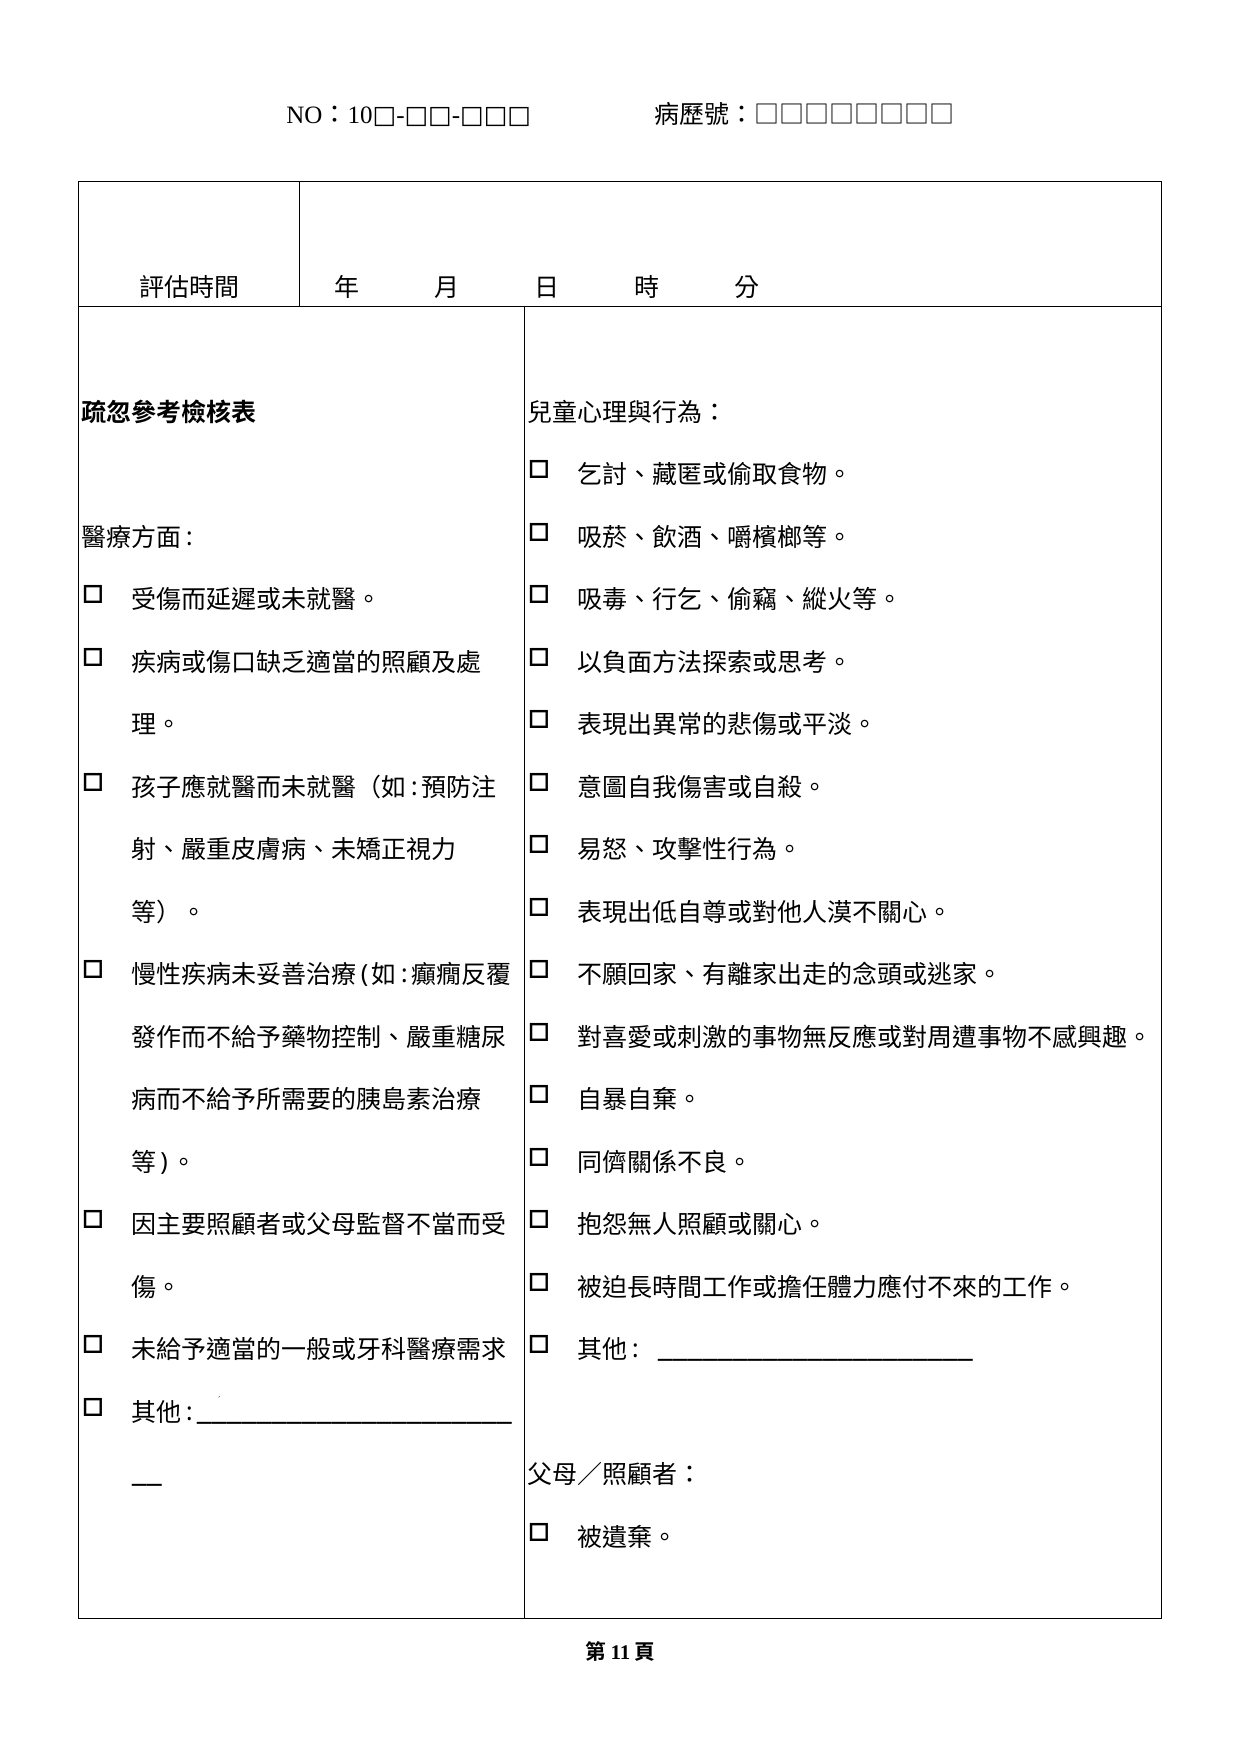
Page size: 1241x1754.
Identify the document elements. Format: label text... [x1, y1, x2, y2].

table_cell 年 月 日 時 分 [300, 182, 1161, 306]
table_cell 評估時間 [79, 182, 299, 306]
table_cell 兒童心理與行為： 乞討、藏匿或偷取食物。 吸菸、飲酒、嚼檳榔等。 吸毒、行乞、偷竊、縱火等。 以負面方法探索或思考。 表現出異常的悲傷或平淡。 意圖自我傷害或自殺。 易怒、攻擊性行為。 表現出低自尊或對他人漠不關心。 不願回家、有離家出走的念頭或逃家。 對喜愛或刺激的事物無反應或對周遭事物不感興趣。 自暴自棄。 同儕關係不良。 抱怨無人照顧或關心。 被迫長時間工作或擔任體力應付不來的工作。 其他: ­­­_____________________ 父母／照顧者： 被遺棄。 不願或無法提供兒童適當的食物、衣著或庇護。 特殊的人格特質:如自尊心低、性格粗暴、控制衝動能力差等。 幼年時有受虐或被暴力對待的經驗。 有明顯精神疾病如重度憂鬱症、躁鬱症、思覺失調症等。。 有濫用酒精、藥物或毒品的經驗。 有網路成癮、人際關係困難。 經歷過失婚、家庭暴力、失業、經濟拮据及社會隔離。 家庭支持系統薄弱。 對小孩不支持、不理會。 認知或智商不足。 教養或照顧能力不足。 委託不適當的人代為照顧。 讓孩子處於危險的環境(如：六歲以下獨處或幼兒獨留車內等)。 讓孩子從事危險性的活動(如：無照駕駛或騎乘機車位戴安全帽等)其: ­­­­­­­­­­­­________________________ [525, 307, 1161, 1618]
table_cell 疏忽參考檢核表 醫療方面: 受傷而延遲或未就醫。 疾病或傷口缺乏適當的照顧及處理。 孩子應就醫而未就醫（如:預防注射、嚴重皮膚病、未矯正視力等）。 慢性疾病未妥善治療(如:癲癇反覆發作而不給予藥物控制、嚴重糖尿病而不給予所需要的胰島素治療等)。 因主要照顧者或父母監督不當而受傷。 未給予適當的一般或牙科醫療需求 其他:_______________________ 兒童身體表徵： 體重過輕或營養不良。 非疾病所致發育遲滯。 穿著不合身或不合時令。 經常的饑餓。 個人衛生不佳(如:外觀髒亂不整潔或有異味)。 缺乏適當刺激造成的身心發展遲緩。 其他: ­­­­­­­­­­­­­­­­­­­­­­­­­­____________________ 教育方面: 剝奪孩子受國民義務教育的機會。 上學經常遲到或缺席。 企圖逃學。 學業成就低落或明顯退步。 在學校常常表現出很疲累或無法專注。 其他: ­__________________ [79, 307, 524, 1618]
